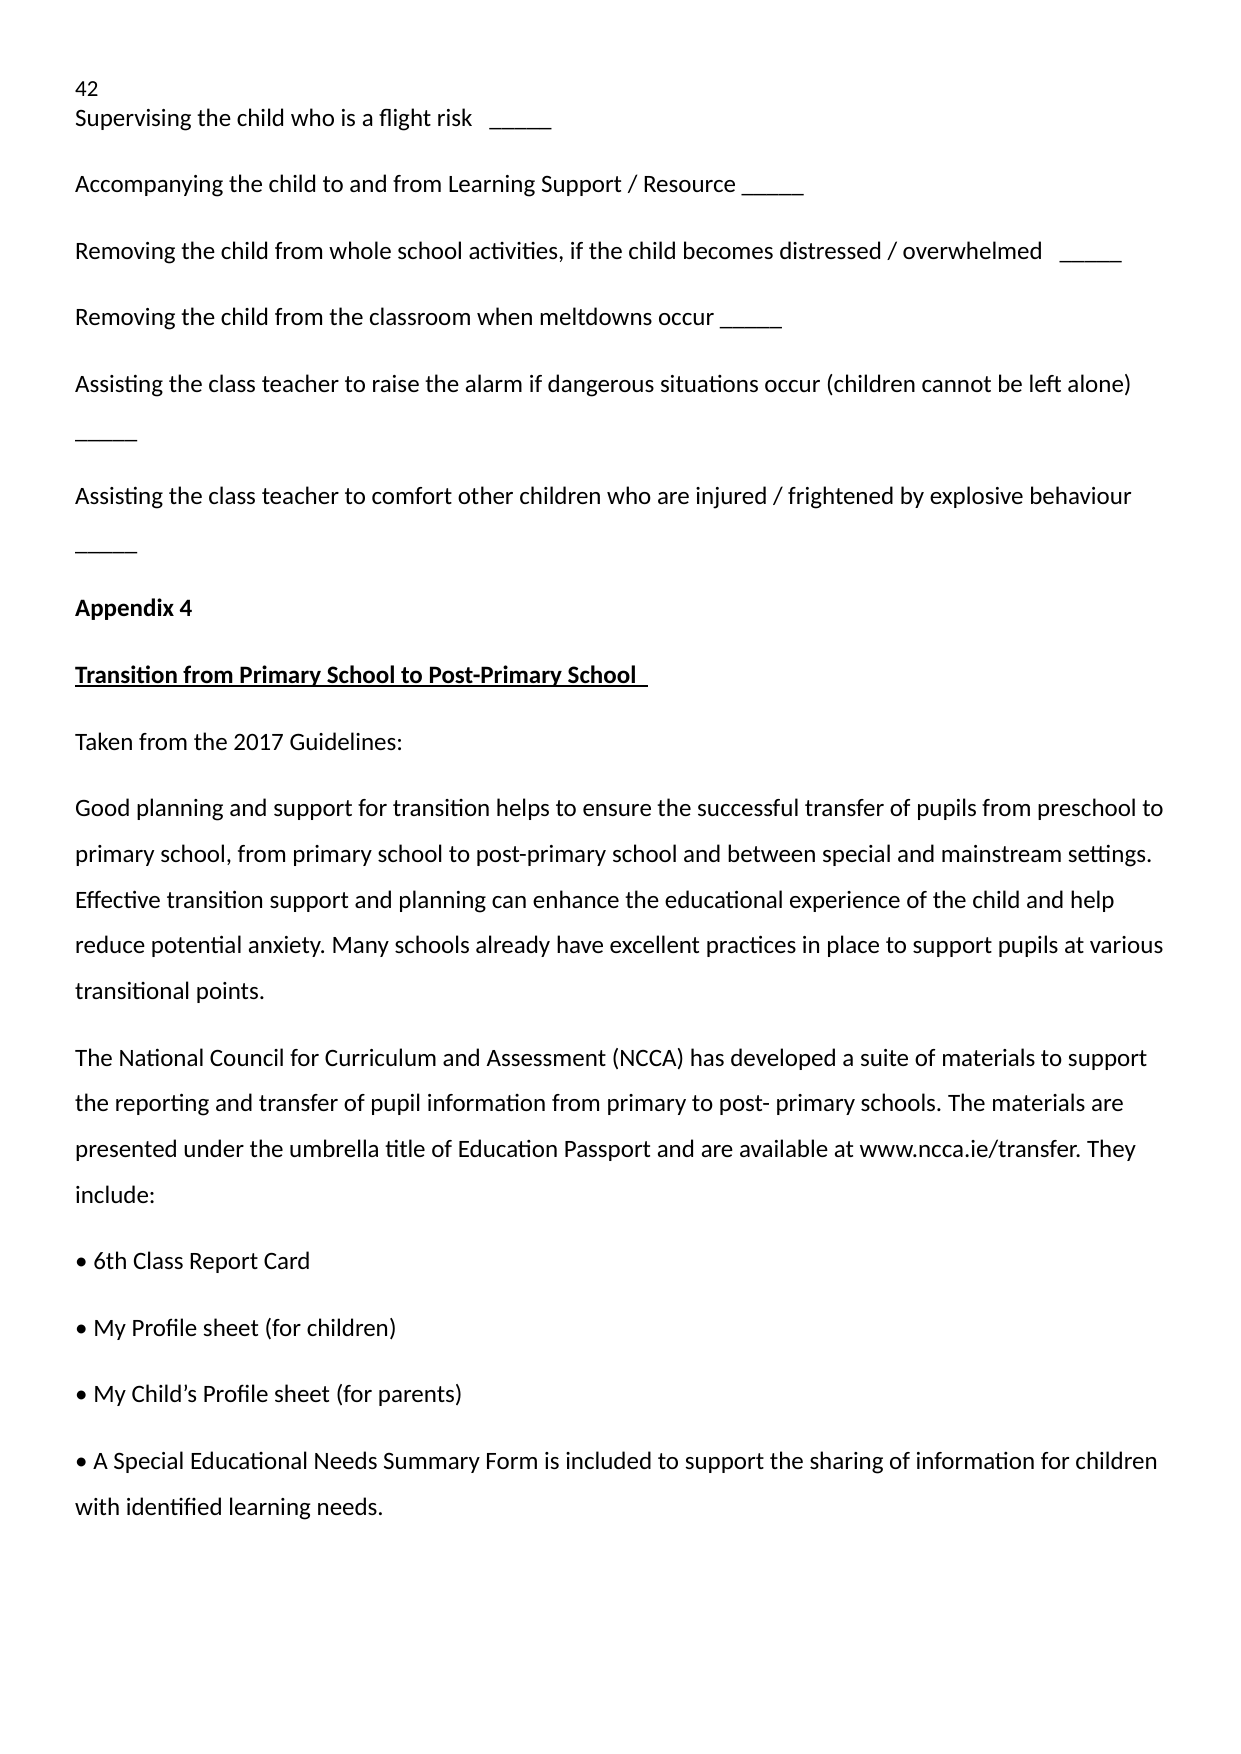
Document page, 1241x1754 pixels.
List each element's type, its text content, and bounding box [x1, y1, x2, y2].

text Taken from the 2017 Guidelines: [75, 726, 1165, 756]
text Good planning and support for transition helps to ensure the successful transfer of pupils from preschool to primary school, from primary school to post-primary school and between special and mainstream settings. Effective transition support and planning can enhance the educational experience of the child and help reduce potential anxiety. Many schools already have excellent practices in place to support pupils at various transitional points. [75, 792, 1165, 1006]
text • A Special Educational Needs Summary Form is included to support the sharing of information for children with identified learning needs. [75, 1445, 1165, 1521]
text • My Child’s Profile sheet (for parents) [75, 1379, 1165, 1409]
text Appendix 4 [75, 593, 1165, 623]
text The National Council for Curriculum and Assessment (NCCA) has developed a suite of materials to support the reporting and transfer of pupil information from primary to post- primary schools. The materials are presented under the umbrella title of Education Passport and are available at www.ncca.ie/transfer. They include: [75, 1042, 1165, 1209]
text Assisting the class teacher to raise the alarm if dangerous situations occur (children cannot be left alone) _____ [75, 368, 1165, 444]
text Accompanying the child to and from Learning Support / Resource _____ [75, 168, 1165, 199]
text Removing the child from the classroom when meltdowns occur _____ [75, 301, 1165, 332]
text • My Profile sheet (for children) [75, 1312, 1165, 1343]
text Supervising the child who is a flight risk _____ [75, 102, 1165, 132]
text Removing the child from whole school activities, if the child becomes distressed / overwhelmed _____ [75, 235, 1165, 265]
text Transition from Primary School to Post-Primary School [75, 659, 1165, 690]
text • 6th Class Report Card [75, 1246, 1165, 1276]
text Assisting the class teacher to comfort other children who are injured / frightened by explosive behaviour _____ [75, 480, 1165, 557]
